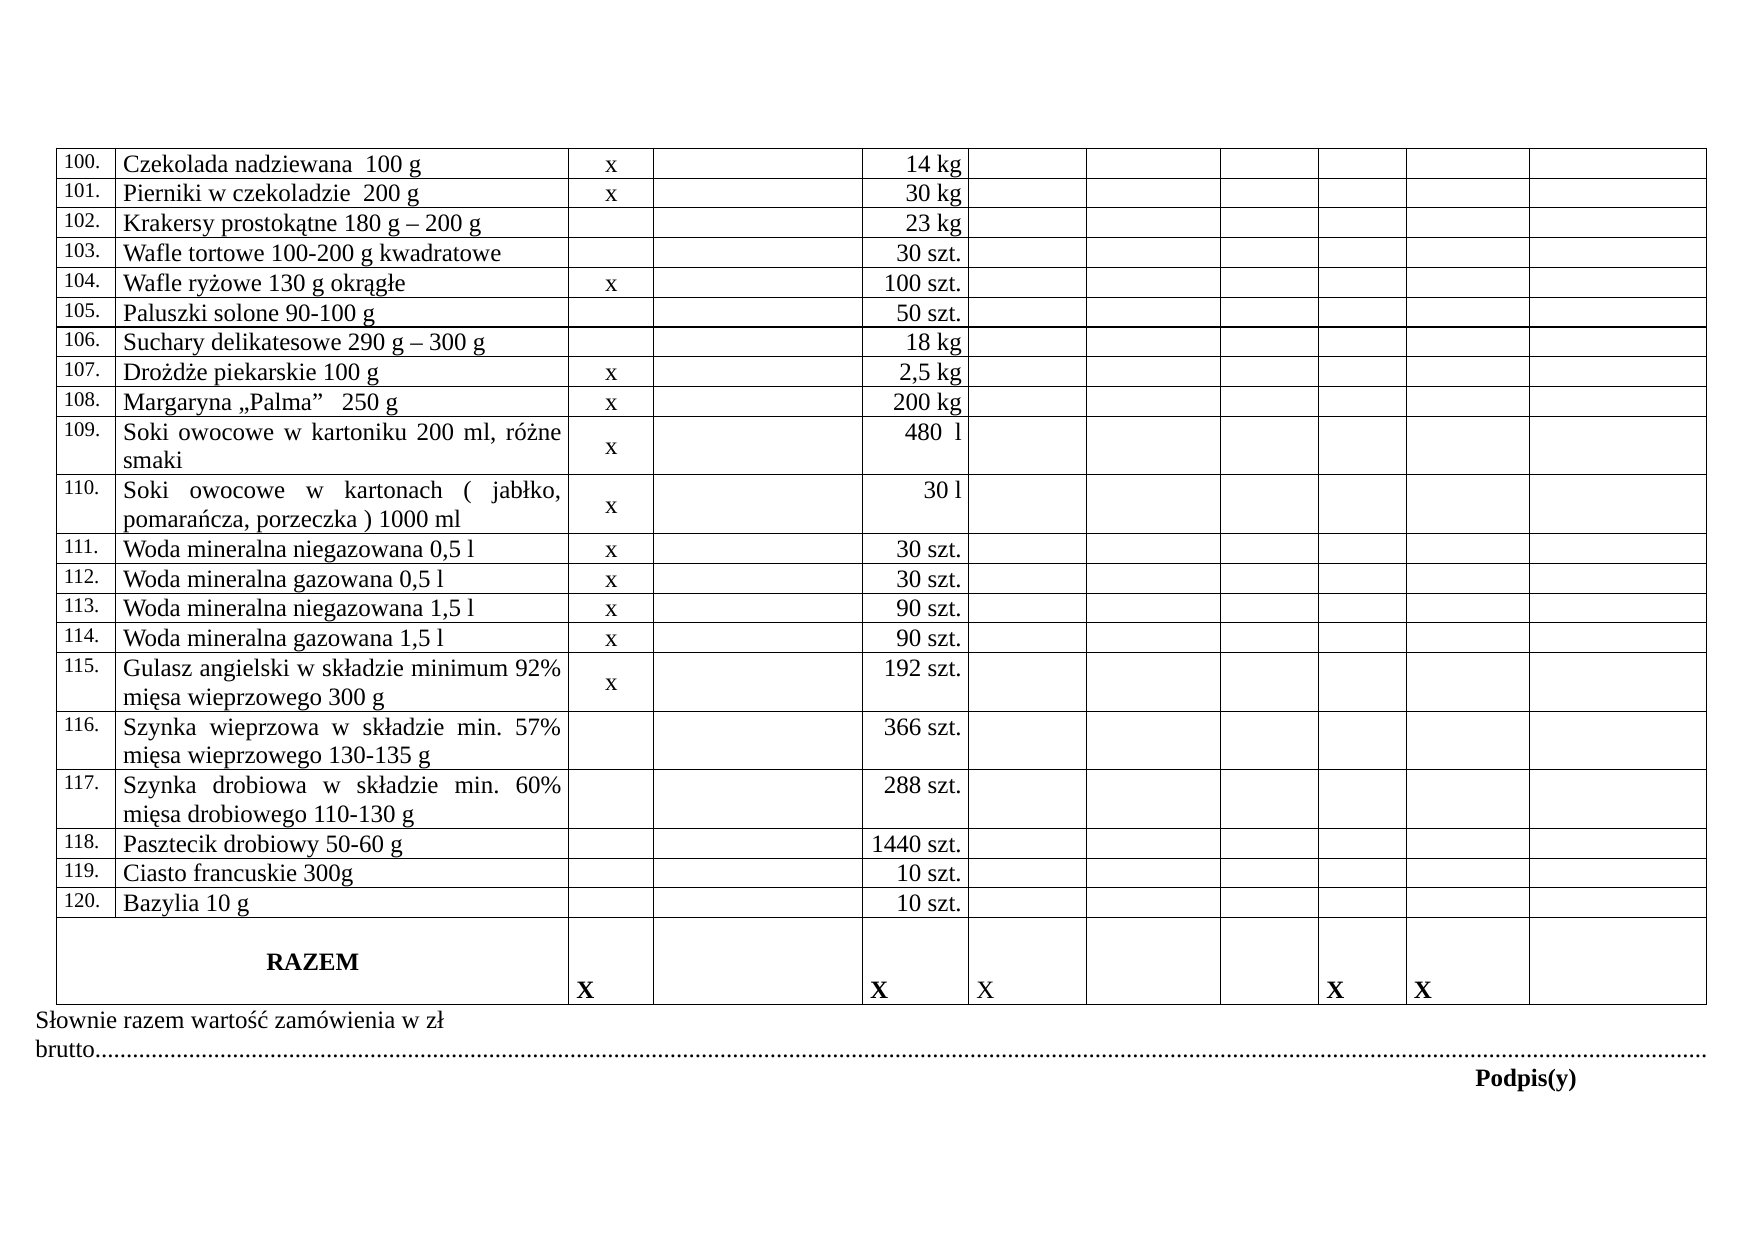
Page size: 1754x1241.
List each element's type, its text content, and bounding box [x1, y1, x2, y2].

table_cell [969, 179, 1086, 207]
table_cell [1407, 179, 1529, 207]
table_cell [1530, 179, 1706, 207]
table_cell 10 szt. [863, 888, 968, 917]
table_cell x [569, 179, 653, 207]
table_cell [654, 623, 862, 652]
table_cell [1530, 653, 1706, 711]
table_cell [654, 298, 862, 326]
table_cell Bazylia 10 g [116, 888, 568, 917]
table_cell Szynka drobiowa w składzie min. 60% mięsa drobiowego 110-130 g [116, 770, 568, 828]
table_cell [57, 653, 115, 711]
table_cell [1087, 534, 1220, 563]
table_cell X [1407, 918, 1529, 1004]
table_cell [969, 298, 1086, 326]
table_cell [1530, 238, 1706, 267]
table_cell [654, 534, 862, 563]
table_cell [1087, 475, 1220, 533]
table_cell [1319, 179, 1406, 207]
table_cell [1087, 918, 1220, 1004]
table_cell [654, 653, 862, 711]
table_cell [1407, 564, 1529, 592]
table_cell [569, 712, 653, 769]
text Słownie razem wartość zamówienia w zł brutto.................................................................................................................................................................................................................................................................. [35, 1005, 1712, 1063]
table_cell [1319, 534, 1406, 563]
table_cell [1221, 829, 1318, 857]
table_cell [654, 859, 862, 887]
table_cell 30 kg [863, 179, 968, 207]
table_cell [1221, 417, 1318, 474]
table_cell [1319, 653, 1406, 711]
table_cell [1407, 859, 1529, 887]
table_cell [57, 179, 115, 207]
table_cell [1530, 623, 1706, 652]
table_cell [969, 328, 1086, 356]
table_cell [57, 712, 115, 769]
table_cell [969, 770, 1086, 828]
table_cell [1319, 594, 1406, 622]
table_cell [1221, 918, 1318, 1004]
table_cell [1407, 387, 1529, 416]
table_cell Woda mineralna niegazowana 0,5 l [116, 534, 568, 563]
table_cell [1087, 623, 1220, 652]
table_cell [1087, 149, 1220, 177]
table_cell [569, 859, 653, 887]
table_cell [654, 829, 862, 857]
table_cell [1530, 475, 1706, 533]
table_cell [1087, 829, 1220, 857]
table_cell [1087, 712, 1220, 769]
table_cell [57, 268, 115, 297]
table_cell [1221, 594, 1318, 622]
table_cell [969, 238, 1086, 267]
table_cell 366 szt. [863, 712, 968, 769]
table_cell [654, 208, 862, 237]
table_cell 30 szt. [863, 534, 968, 563]
table_cell 90 szt. [863, 623, 968, 652]
table_cell x [569, 594, 653, 622]
table_cell RAZEM [57, 918, 568, 1004]
table_cell [969, 208, 1086, 237]
table_cell [1530, 564, 1706, 592]
table_cell [969, 564, 1086, 592]
table_cell Gulasz angielski w składzie minimum 92% mięsa wieprzowego 300 g [116, 653, 568, 711]
table_cell x [569, 475, 653, 533]
table_cell [1319, 268, 1406, 297]
table_cell [1087, 238, 1220, 267]
table_cell [1221, 653, 1318, 711]
table_cell x [569, 534, 653, 563]
table_cell [57, 623, 115, 652]
table_cell [969, 149, 1086, 177]
table_cell [1087, 859, 1220, 887]
table_cell [969, 417, 1086, 474]
table_cell [1530, 712, 1706, 769]
table_cell [1319, 888, 1406, 917]
table_cell Wafle tortowe 100-200 g kwadratowe [116, 238, 568, 267]
table_cell Soki owocowe w kartonach ( jabłko, pomarańcza, porzeczka ) 1000 ml [116, 475, 568, 533]
table_cell [1407, 149, 1529, 177]
table_cell [654, 268, 862, 297]
table_cell [1087, 770, 1220, 828]
table_cell 90 szt. [863, 594, 968, 622]
table_cell [1530, 918, 1706, 1004]
table_cell 2,5 kg [863, 357, 968, 386]
table_cell [569, 298, 653, 326]
table_cell [1221, 387, 1318, 416]
text Podpis(y) [1401, 1063, 1606, 1092]
table_cell [1407, 268, 1529, 297]
table_cell [57, 770, 115, 828]
table_cell 10 szt. [863, 859, 968, 887]
table_cell [569, 328, 653, 356]
table_cell [57, 829, 115, 857]
table_cell [1319, 238, 1406, 267]
table_cell Margaryna „Palma” 250 g [116, 387, 568, 416]
table_cell [1087, 387, 1220, 416]
table_cell [1407, 594, 1529, 622]
table_cell [1407, 888, 1529, 917]
table_cell [1221, 623, 1318, 652]
table_cell [1407, 623, 1529, 652]
table_cell x [569, 564, 653, 592]
table_cell [57, 298, 115, 326]
table_cell [969, 475, 1086, 533]
table_cell [1087, 357, 1220, 386]
table_cell [1221, 534, 1318, 563]
table_cell [1407, 357, 1529, 386]
table_cell 30 szt. [863, 238, 968, 267]
table_cell 50 szt. [863, 298, 968, 326]
table_cell [569, 238, 653, 267]
table_cell [1221, 888, 1318, 917]
table_cell [654, 594, 862, 622]
table_cell [1530, 149, 1706, 177]
table_cell [1319, 475, 1406, 533]
table_cell [969, 888, 1086, 917]
table_cell Krakersy prostokątne 180 g – 200 g [116, 208, 568, 237]
table_cell [969, 712, 1086, 769]
table_cell [1530, 387, 1706, 416]
table_cell [57, 208, 115, 237]
table_cell [57, 357, 115, 386]
table_cell [1530, 298, 1706, 326]
table_cell [1319, 623, 1406, 652]
table_cell 200 kg [863, 387, 968, 416]
table_cell [57, 475, 115, 533]
table_cell [969, 357, 1086, 386]
table_cell [969, 829, 1086, 857]
table_cell [1319, 417, 1406, 474]
table_cell [1319, 328, 1406, 356]
table_cell [1530, 357, 1706, 386]
table_cell Woda mineralna gazowana 1,5 l [116, 623, 568, 652]
table_cell [1319, 208, 1406, 237]
table_cell [1221, 564, 1318, 592]
table_cell [1530, 534, 1706, 563]
table_cell [969, 653, 1086, 711]
table_cell [969, 594, 1086, 622]
table_cell [654, 328, 862, 356]
table_cell [57, 564, 115, 592]
table_cell Pierniki w czekoladzie 200 g [116, 179, 568, 207]
table_cell [1530, 829, 1706, 857]
table_cell [1319, 859, 1406, 887]
table_cell x [569, 623, 653, 652]
table_cell [569, 829, 653, 857]
table_cell [1221, 770, 1318, 828]
table_cell [1087, 179, 1220, 207]
table_cell [1087, 268, 1220, 297]
table_cell [1530, 268, 1706, 297]
table_cell Ciasto francuskie 300g [116, 859, 568, 887]
table_cell [57, 149, 115, 177]
table_cell [1087, 298, 1220, 326]
table_cell [969, 534, 1086, 563]
table_cell [969, 623, 1086, 652]
table_cell [654, 712, 862, 769]
table_cell [654, 387, 862, 416]
table_cell [1221, 149, 1318, 177]
table_cell [654, 564, 862, 592]
table_cell [1530, 208, 1706, 237]
table_cell [969, 268, 1086, 297]
table_cell [1221, 712, 1318, 769]
table_cell [1530, 594, 1706, 622]
table_cell [1087, 594, 1220, 622]
table_cell Woda mineralna niegazowana 1,5 l [116, 594, 568, 622]
table_cell Pasztecik drobiowy 50-60 g [116, 829, 568, 857]
table_cell [969, 859, 1086, 887]
table_cell x [569, 357, 653, 386]
table_cell 100 szt. [863, 268, 968, 297]
table_cell x [569, 387, 653, 416]
table_cell 192 szt. [863, 653, 968, 711]
table_cell [1319, 564, 1406, 592]
table_cell [1319, 770, 1406, 828]
table_cell 288 szt. [863, 770, 968, 828]
table_cell [1087, 564, 1220, 592]
table_cell [1407, 417, 1529, 474]
table_cell x [569, 268, 653, 297]
table_cell [569, 888, 653, 917]
table_cell Suchary delikatesowe 290 g – 300 g [116, 328, 568, 356]
table_cell Wafle ryżowe 130 g okrągłe [116, 268, 568, 297]
table_cell X [569, 918, 653, 1004]
table_cell X [863, 918, 968, 1004]
table_cell [57, 238, 115, 267]
table_cell [1530, 888, 1706, 917]
table_cell x [569, 417, 653, 474]
table_cell [654, 179, 862, 207]
table_cell Czekolada nadziewana 100 g [116, 149, 568, 177]
table_cell [1087, 888, 1220, 917]
table_cell [1221, 179, 1318, 207]
table_cell Szynka wieprzowa w składzie min. 57% mięsa wieprzowego 130-135 g [116, 712, 568, 769]
table_cell [1407, 475, 1529, 533]
table_cell [1087, 417, 1220, 474]
table_cell [57, 328, 115, 356]
table_cell [654, 475, 862, 533]
table_cell 480 l [863, 417, 968, 474]
table_cell X [1319, 918, 1406, 1004]
table_cell 30 szt. [863, 564, 968, 592]
table_cell [569, 208, 653, 237]
table_cell [1407, 829, 1529, 857]
table_cell [57, 888, 115, 917]
table_cell [57, 534, 115, 563]
table_cell [569, 770, 653, 828]
table_cell x [569, 149, 653, 177]
table_cell [1319, 712, 1406, 769]
table_cell [1407, 534, 1529, 563]
table_cell Paluszki solone 90-100 g [116, 298, 568, 326]
table_cell [1319, 357, 1406, 386]
table_cell [654, 149, 862, 177]
table_cell [1407, 712, 1529, 769]
table_cell [1530, 859, 1706, 887]
table_cell 30 l [863, 475, 968, 533]
table_cell [654, 238, 862, 267]
table_cell [1221, 298, 1318, 326]
table_cell 23 kg [863, 208, 968, 237]
table_cell [1221, 268, 1318, 297]
table_cell [654, 770, 862, 828]
table_cell [1407, 298, 1529, 326]
table_cell [1530, 770, 1706, 828]
table_cell [57, 594, 115, 622]
table_cell [1221, 357, 1318, 386]
table_cell [1087, 653, 1220, 711]
table_cell [1319, 149, 1406, 177]
table_cell 14 kg [863, 149, 968, 177]
table_cell [1407, 208, 1529, 237]
table_cell [1221, 475, 1318, 533]
table_cell [1407, 653, 1529, 711]
table_cell X [969, 918, 1086, 1004]
table_cell [654, 888, 862, 917]
table_cell [1319, 829, 1406, 857]
table_cell Soki owocowe w kartoniku 200 ml, różne smaki [116, 417, 568, 474]
table_cell [654, 357, 862, 386]
table_cell [654, 918, 862, 1004]
table_cell [1407, 238, 1529, 267]
table_cell [1087, 208, 1220, 237]
table_cell [1407, 328, 1529, 356]
table_cell [1407, 770, 1529, 828]
table_cell Woda mineralna gazowana 0,5 l [116, 564, 568, 592]
table_cell [1221, 859, 1318, 887]
table_cell x [569, 653, 653, 711]
table_cell [1087, 328, 1220, 356]
table_cell 1440 szt. [863, 829, 968, 857]
table_cell [1319, 298, 1406, 326]
table_cell [1221, 238, 1318, 267]
table_cell [1221, 328, 1318, 356]
table_cell [57, 859, 115, 887]
table_cell [654, 417, 862, 474]
table_cell [1221, 208, 1318, 237]
table_cell [1319, 387, 1406, 416]
table_cell [57, 417, 115, 474]
table_cell [1530, 417, 1706, 474]
table_cell [57, 387, 115, 416]
table_cell 18 kg [863, 328, 968, 356]
table_cell Drożdże piekarskie 100 g [116, 357, 568, 386]
table_cell [969, 387, 1086, 416]
table_cell [1530, 328, 1706, 356]
